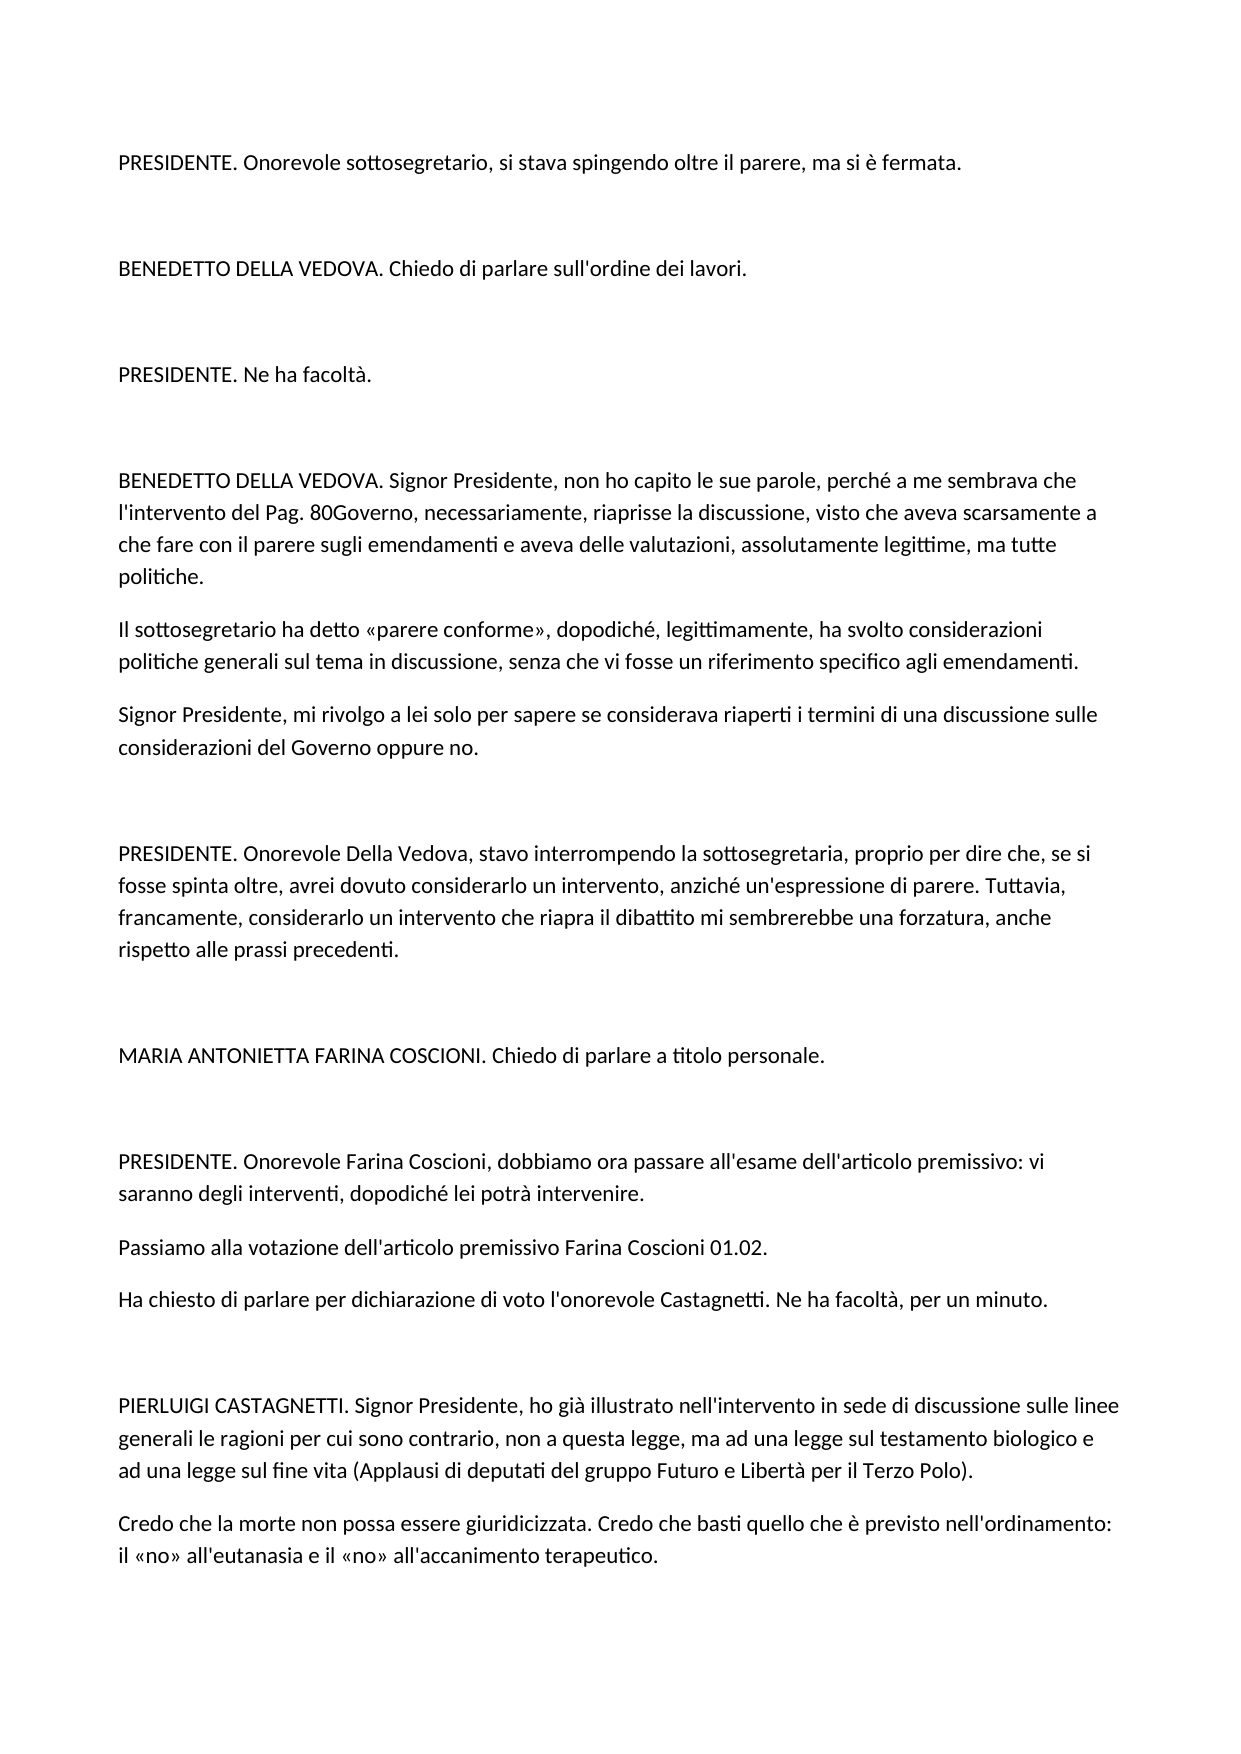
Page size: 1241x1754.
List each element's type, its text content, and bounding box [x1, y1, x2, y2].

text PIERLUIGI CASTAGNETTI. Signor Presidente, ho già illustrato nell'intervento in sede di discussione sulle linee generali le ragioni per cui sono contrario, non a questa legge, ma ad una legge sul testamento biologico e ad una legge sul fine vita (Applausi di deputati del gruppo Futuro e Libertà per il Terzo Polo). [118, 1392, 1122, 1484]
text BENEDETTO DELLA VEDOVA. Chiedo di parlare sull'ordine dei lavori. [118, 254, 1122, 282]
text BENEDETTO DELLA VEDOVA. Signor Presidente, non ho capito le sue parole, perché a me sembrava che l'intervento del Pag. 80Governo, necessariamente, riaprisse la discussione, visto che aveva scarsamente a che fare con il parere sugli emendamenti e aveva delle valutazioni, assolutamente legittime, ma tutte politiche. [118, 466, 1122, 590]
text Credo che la morte non possa essere giuridicizzata. Credo che basti quello che è previsto nell'ordinamento: il «no» all'eutanasia e il «no» all'accanimento terapeutico. [118, 1509, 1122, 1569]
text MARIA ANTONIETTA FARINA COSCIONI. Chiedo di parlare a titolo personale. [118, 1041, 1122, 1069]
text PRESIDENTE. Onorevole Farina Coscioni, dobbiamo ora passare all'esame dell'articolo premissivo: vi saranno degli interventi, dopodiché lei potrà intervenire. [118, 1147, 1122, 1208]
text PRESIDENTE. Onorevole Della Vedova, stavo interrompendo la sottosegretaria, proprio per dire che, se si fosse spinta oltre, avrei dovuto considerarlo un intervento, anziché un'espressione di parere. Tuttavia, francamente, considerarlo un intervento che riapra il dibattito mi sembrerebbe una forzatura, anche rispetto alle prassi precedenti. [118, 839, 1122, 963]
text Ha chiesto di parlare per dichiarazione di voto l'onorevole Castagnetti. Ne ha facoltà, per un minuto. [118, 1286, 1122, 1314]
text PRESIDENTE. Ne ha facoltà. [118, 360, 1122, 388]
text Signor Presidente, mi rivolgo a lei solo per sapere se considerava riaperti i termini di una discussione sulle considerazioni del Governo oppure no. [118, 701, 1122, 761]
text PRESIDENTE. Onorevole sottosegretario, si stava spingendo oltre il parere, ma si è fermata. [118, 148, 1122, 176]
text Il sottosegretario ha detto «parere conforme», dopodiché, legittimamente, ha svolto considerazioni politiche generali sul tema in discussione, senza che vi fosse un riferimento specifico agli emendamenti. [118, 615, 1122, 676]
text Passiamo alla votazione dell'articolo premissivo Farina Coscioni 01.02. [118, 1233, 1122, 1261]
